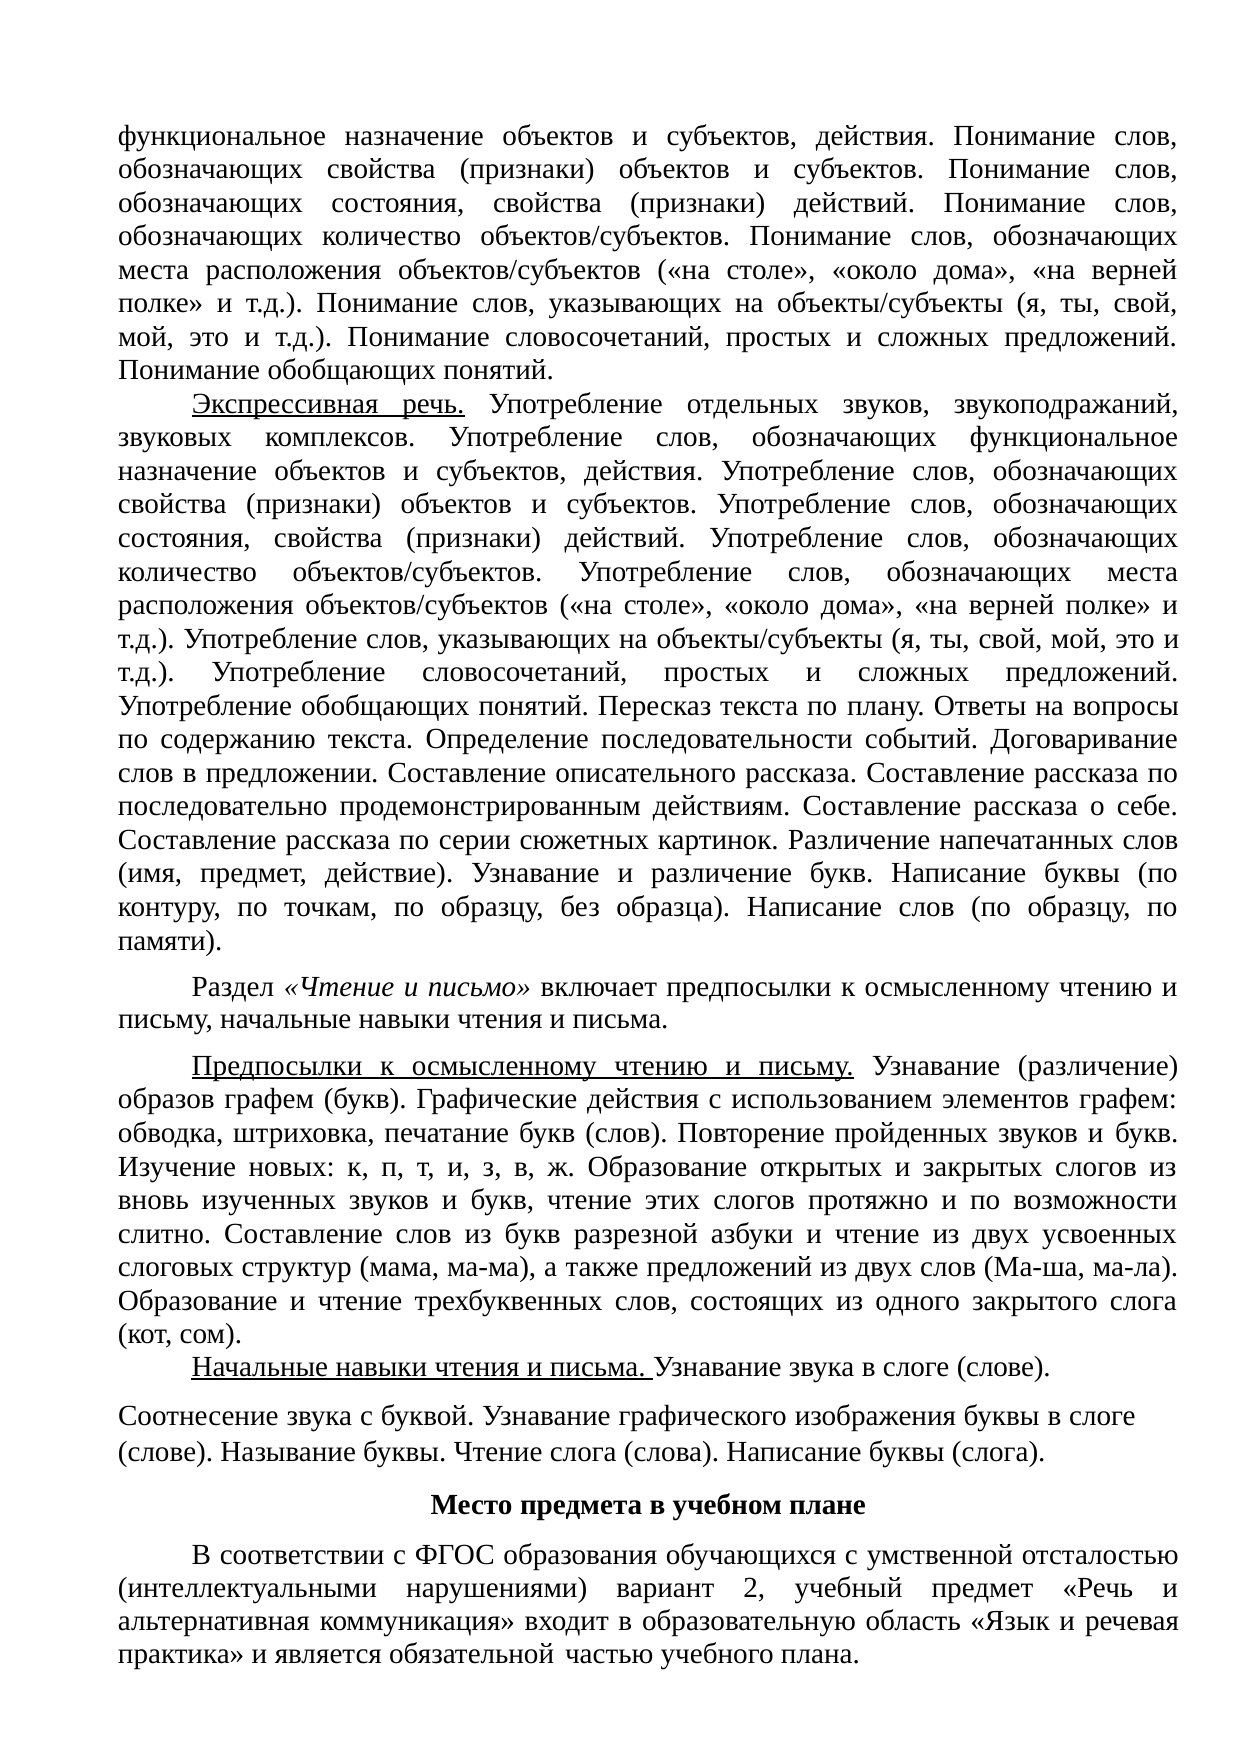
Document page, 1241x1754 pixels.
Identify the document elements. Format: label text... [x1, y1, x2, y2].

text Экспрессивная речь. Употребление отдельных звуков, звукоподражаний, звуковых комплексов. Употребление слов, обозначающих функциональное назначение объектов и субъектов, действия. Употребление слов, обозначающих свойства (признаки) объектов и субъектов. Употребление слов, обозначающих состояния, свойства (признаки) действий. Употребление слов, обозначающих количество объектов/субъектов. Употребление слов, обозначающих места расположения объектов/субъектов («на столе», «около дома», «на верней полке» и т.д.). Употребление слов, указывающих на объекты/субъекты (я, ты, свой, мой, это и т.д.). Употребление словосочетаний, простых и сложных предложений. Употребление обобщающих понятий. Пересказ текста по плану. Ответы на вопросы по содержанию текста. Определение последовательности событий. Договаривание слов в предложении. Составление описательного рассказа. Составление рассказа по последовательно продемонстрированным действиям. Составление рассказа о себе. Составление рассказа по серии сюжетных картинок. Различение напечатанных слов (имя, предмет, действие). Узнавание и различение букв. Написание буквы (по контуру, по точкам, по образцу, без образца). Написание слов (по образцу, по памяти). [118, 386, 1179, 956]
text Начальные навыки чтения и письма. Узнавание звука в слоге (слове). [191, 1350, 1194, 1383]
text Соотнесение звука с буквой. Узнавание графического изображения буквы в слоге (слове). Называние буквы. Чтение слога (слова). Написание буквы (слога). [118, 1398, 1136, 1467]
text Раздел «Чтение и письмо» включает предпосылки к осмысленному чтению и письму, начальные навыки чтения и письма. [118, 969, 1178, 1035]
text функциональное назначение объектов и субъектов, действия. Понимание слов, обозначающих свойства (признаки) объектов и субъектов. Понимание слов, обозначающих состояния, свойства (признаки) действий. Понимание слов, обозначающих количество объектов/субъектов. Понимание слов, обозначающих места расположения объектов/субъектов («на столе», «около дома», «на верней полке» и т.д.). Понимание слов, указывающих на объекты/субъекты (я, ты, свой, мой, это и т.д.). Понимание словосочетаний, простых и сложных предложений. Понимание обобщающих понятий. [118, 118, 1178, 386]
text В соответствии с ФГОС образования обучающихся с умственной отсталостью (интеллектуальными нарушениями) вариант 2, учебный предмет «Речь и альтернативная коммуникация» входит в образовательную область «Язык и речевая практика» и является обязательной частью учебного плана. [118, 1537, 1179, 1669]
subtitle Место предмета в учебном плане [430, 1487, 1194, 1521]
text Предпосылки к осмысленному чтению и письму. Узнавание (различение) образов графем (букв). Графические действия с использованием элементов графем: обводка, штриховка, печатание букв (слов). Повторение пройденных звуков и букв. Изучение новых: к, п, т, и, з, в, ж. Образование открытых и закрытых слогов из вновь изученных звуков и букв, чтение этих слогов протяжно и по возможности слитно. Составление слов из букв разрезной азбуки и чтение из двух усвоенных слоговых структур (мама, ма-ма), а также предложений из двух слов (Ма-ша, ма-ла). Образование и чтение трехбуквенных слов, состоящих из одного закрытого слога (кот, сом). [118, 1048, 1178, 1350]
